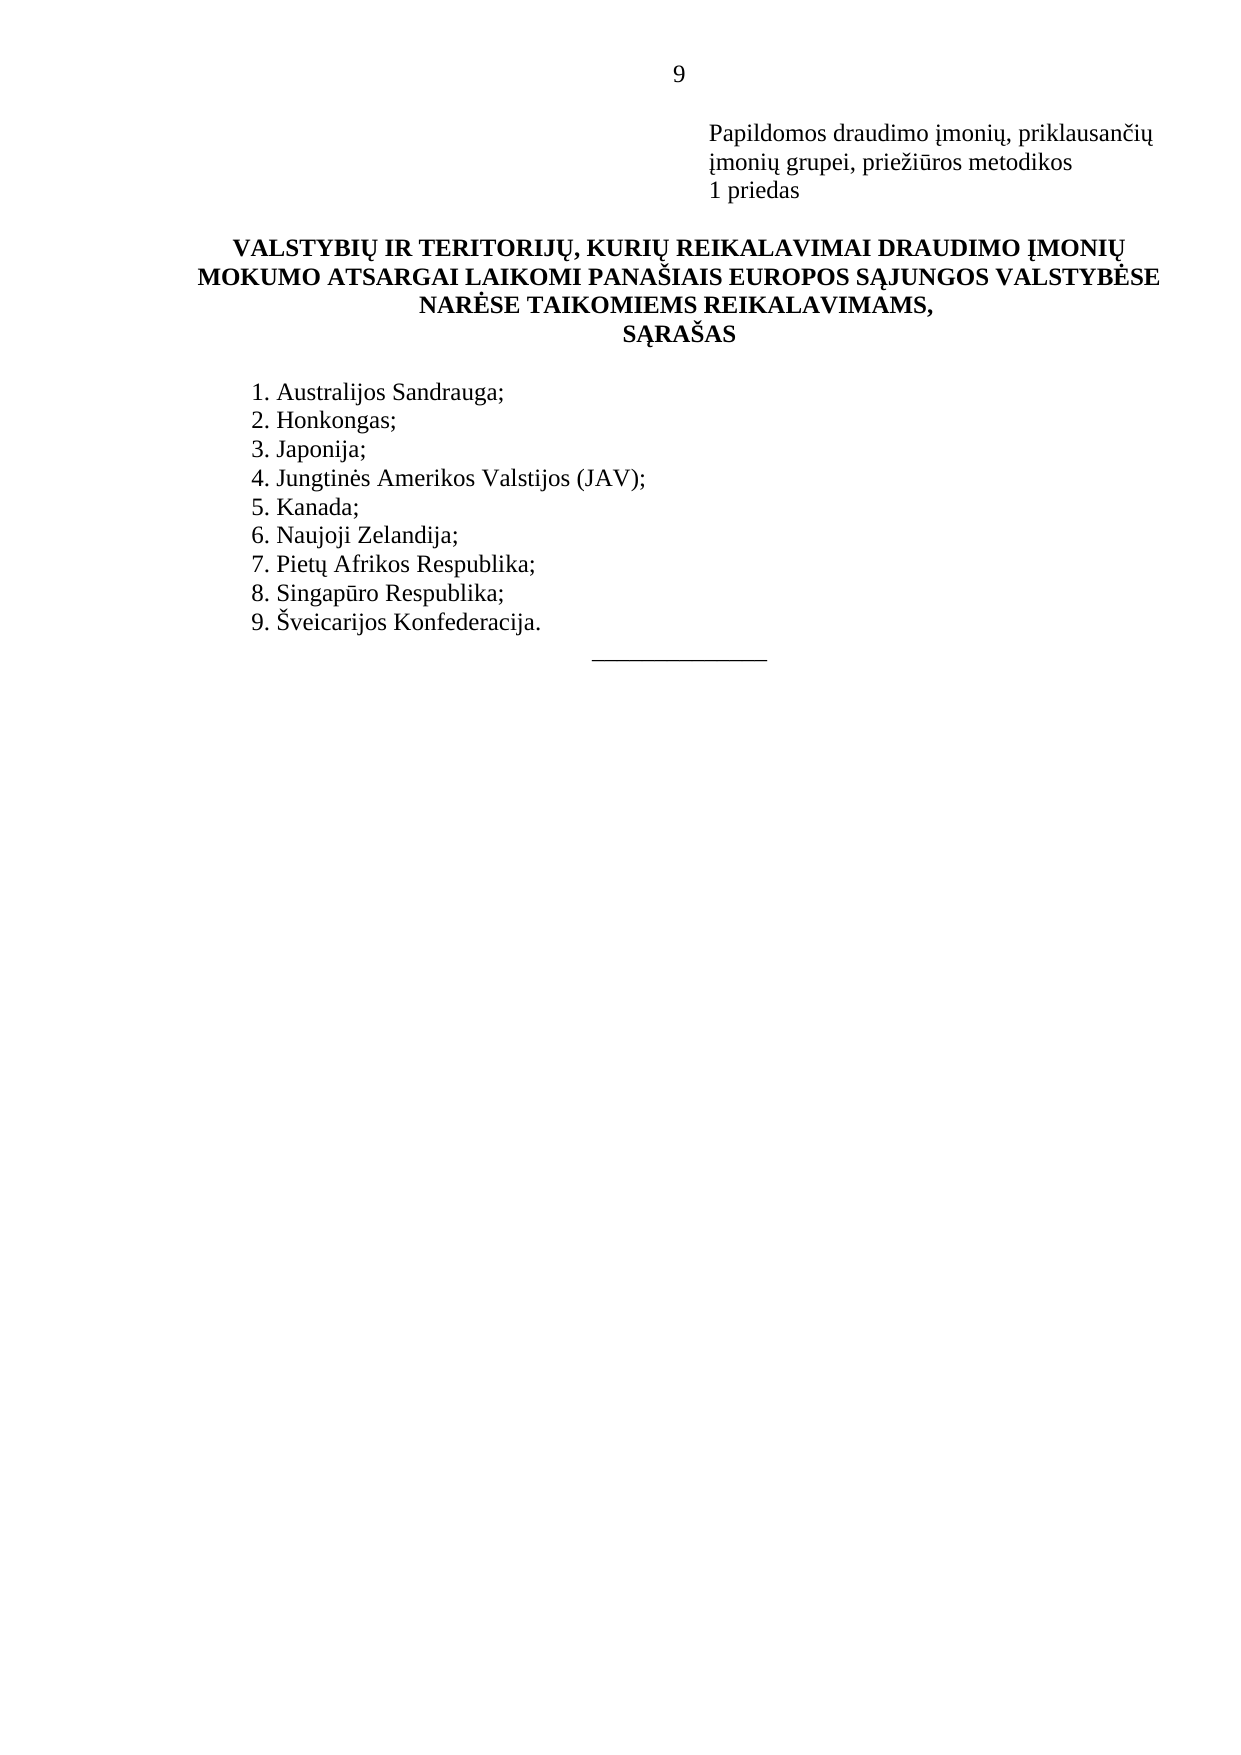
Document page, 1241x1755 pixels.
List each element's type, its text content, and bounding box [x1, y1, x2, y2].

text 8. Singapūro Respublika; [177, 578, 1181, 607]
text sąrašas [177, 319, 1181, 348]
text 1 priedas [177, 176, 1181, 204]
text 1. Australijos Sandrauga; [177, 377, 1181, 406]
text Valstybių IR TERITORIJŲ, kurių reikalavimai draudimo įmonių mokumo atsargai laikomi panašiais Europos Sąjungos valstybėse narėse taikomiems reikalavimams, [177, 233, 1181, 319]
text 7. Pietų Afrikos Respublika; [177, 549, 1181, 578]
text 2. Honkongas; [177, 406, 1181, 434]
text 3. Japonija; [177, 434, 1181, 463]
text 5. Kanada; [177, 492, 1181, 521]
text 4. Jungtinės Amerikos Valstijos (JAV); [177, 463, 1181, 492]
text 9. Šveicarijos Konfederacija. [177, 607, 1181, 636]
text 6. Naujoji Zelandija; [177, 521, 1181, 549]
text Papildomos draudimo įmonių, priklausančių [709, 118, 1181, 147]
text ______________ [177, 636, 1181, 664]
text įmonių grupei, priežiūros metodikos [177, 147, 1181, 176]
